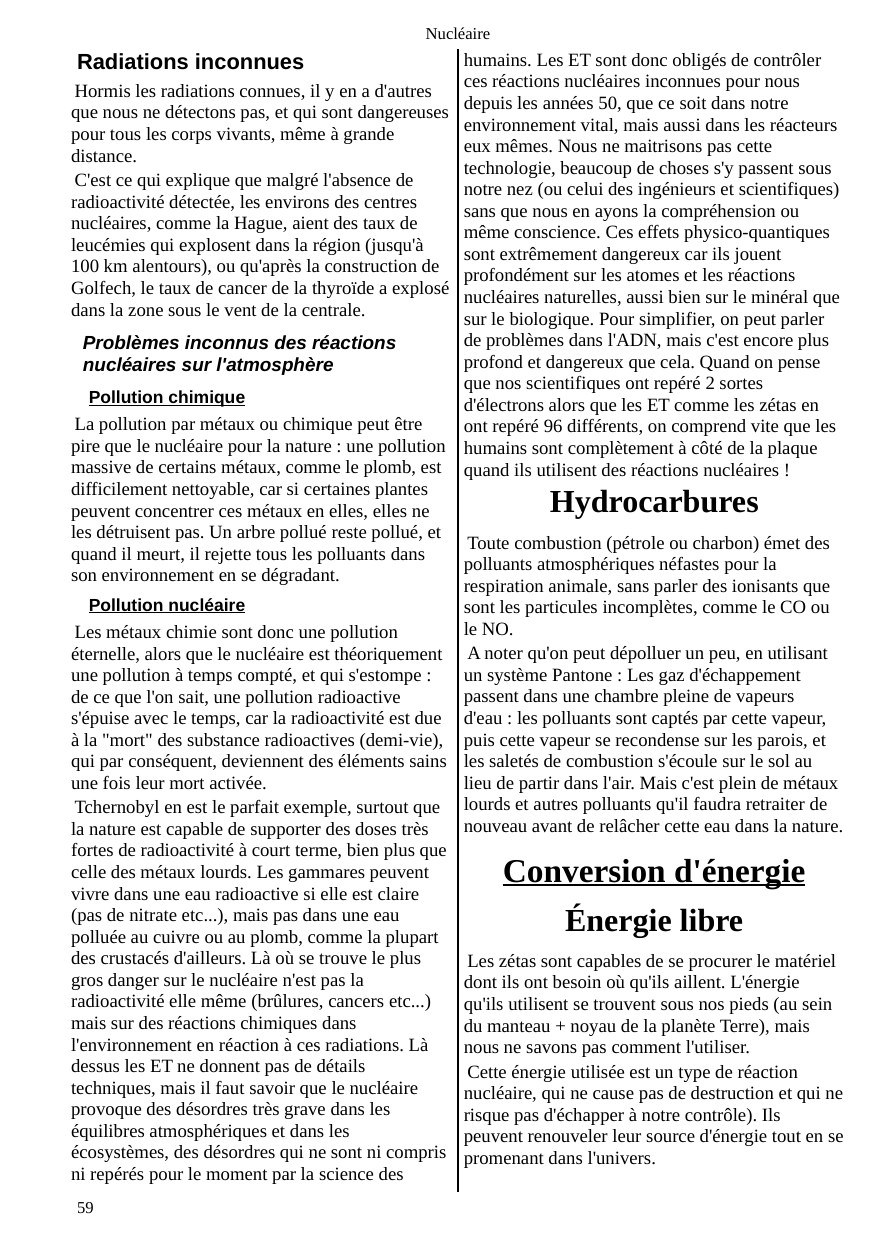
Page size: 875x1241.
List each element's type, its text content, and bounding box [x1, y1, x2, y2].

text humains. Les ET sont donc obligés de contrôler ces réactions nucléaires inconnues pour nous depuis les années 50, que ce soit dans notre environnement vital, mais aussi dans les réacteurs eux mêmes. Nous ne maitrisons pas cette technologie, beaucoup de choses s'y passent sous notre nez (ou celui des ingénieurs et scientifiques) sans que nous en ayons la compréhension ou même conscience. Ces effets physico-quantiques sont extrêmement dangereux car ils jouent profondément sur les atomes et les réactions nucléaires naturelles, aussi bien sur le minéral que sur le biologique. Pour simplifier, on peut parler de problèmes dans l'ADN, mais c'est encore plus profond et dangereux que cela. Quand on pense que nos scientifiques ont repéré 2 sortes d'électrons alors que les ET comme les zétas en ont repéré 96 différents, on comprend vite que les humains sont complètement à côté de la plaque quand ils utilisent des réactions nucléaires ! [463, 49, 844, 480]
subtitle Pollution nucléaire [88, 595, 452, 615]
text Toute combustion (pétrole ou charbon) émet des polluants atmosphériques néfastes pour la respiration animale, sans parler des ionisants que sont les particules incomplètes, comme le CO ou le NO. [463, 532, 844, 639]
text Les zétas sont capables de se procurer le matériel dont ils ont besoin où qu'ils aillent. L'énergie qu'ils utilisent se trouvent sous nos pieds (au sein du manteau + noyau de la planète Terre), mais nous ne savons pas comment l'utiliser. [463, 950, 844, 1058]
subtitle Hydrocarbures [463, 483, 844, 520]
subtitle Conversion d'énergie [463, 851, 844, 889]
text Hormis les radiations connues, il y en a d'autres que nous ne détectons pas, et qui sont dangereuses pour tous les corps vivants, même à grande distance. [71, 80, 452, 166]
subtitle Problèmes inconnus des réactions nucléaires sur l'atmosphère [83, 332, 452, 375]
text Tchernobyl en est le parfait exemple, surtout que la nature est capable de supporter des doses très fortes de radioactivité à court terme, bien plus que celle des métaux lourds. Les gammares peuvent vivre dans une eau radioactive si elle est claire (pas de nitrate etc...), mais pas dans une eau polluée au cuivre ou au plomb, comme la plupart des crustacés d'ailleurs. Là où se trouve le plus gros danger sur le nucléaire n'est pas la radioactivité elle même (brûlures, cancers etc...) mais sur des réactions chimiques dans l'environnement en réaction à ces radiations. Là dessus les ET ne donnent pas de détails techniques, mais il faut savoir que le nucléaire provoque des désordres très grave dans les équilibres atmosphériques et dans les écosystèmes, des désordres qui ne sont ni compris ni repérés pour le moment par la science des [71, 796, 452, 1184]
text C'est ce qui explique que malgré l'absence de radioactivité détectée, les environs des centres nucléaires, comme la Hague, aient des taux de leucémies qui explosent dans la région (jusqu'à 100 km alentours), ou qu'après la construction de Golfech, le taux de cancer de la thyroïde a explosé dans la zone sous le vent de la centrale. [71, 169, 452, 320]
text Cette énergie utilisée est un type de réaction nucléaire, qui ne cause pas de destruction et qui ne risque pas d'échapper à notre contrôle). Ils peuvent renouveler leur source d'énergie tout en se promenant dans l'univers. [463, 1061, 844, 1168]
subtitle Pollution chimique [88, 387, 452, 407]
subtitle Énergie libre [463, 901, 844, 938]
text La pollution par métaux ou chimique peut être pire que le nucléaire pour la nature : une pollution massive de certains métaux, comme le plomb, est difficilement nettoyable, car si certaines plantes peuvent concentrer ces métaux en elles, elles ne les détruisent pas. Un arbre pollué reste pollué, et quand il meurt, il rejette tous les polluants dans son environnement en se dégradant. [71, 413, 452, 586]
text Les métaux chimie sont donc une pollution éternelle, alors que le nucléaire est théoriquement une pollution à temps compté, et qui s'estompe : de ce que l'on sait, une pollution radioactive s'épuise avec le temps, car la radioactivité est due à la "mort" des substance radioactives (demi-vie), qui par conséquent, deviennent des éléments sains une fois leur mort activée. [71, 621, 452, 793]
text A noter qu'on peut dépolluer un peu, en utilisant un système Pantone : Les gaz d'échappement passent dans une chambre pleine de vapeurs d'eau : les polluants sont captés par cette vapeur, puis cette vapeur se recondense sur les parois, et les saletés de combustion s'écoule sur le sol au lieu de partir dans l'air. Mais c'est plein de métaux lourds et autres polluants qu'il faudra retraiter de nouveau avant de relâcher cette eau dans la nature. [463, 642, 844, 836]
subtitle Radiations inconnues [77, 49, 452, 74]
